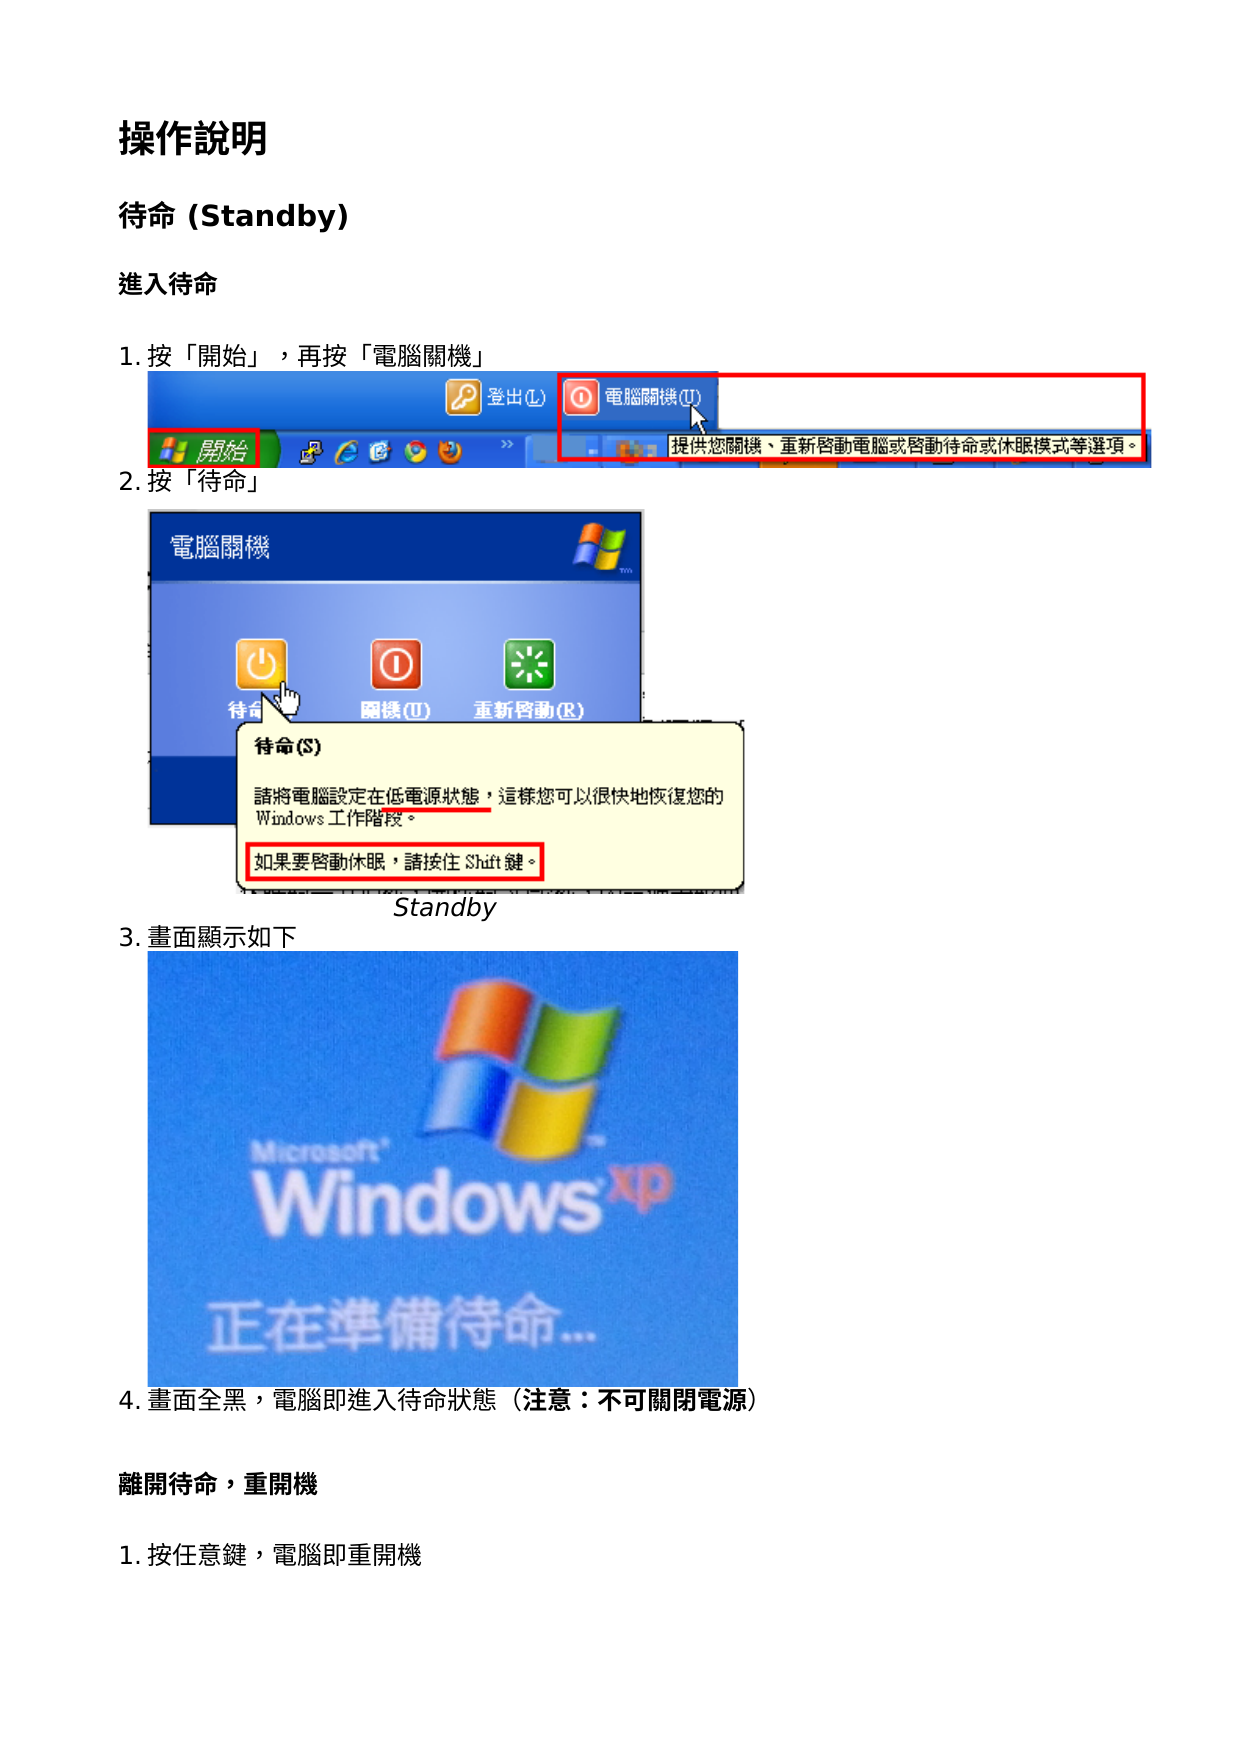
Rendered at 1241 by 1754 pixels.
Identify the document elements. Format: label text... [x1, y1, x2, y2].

subtitle 離開待命，重開機 [118, 1470, 1122, 1499]
list 畫面全黑，電腦即進入待命狀態（注意：不可關閉電源） [118, 1386, 1122, 1415]
list 按「待命」 [118, 467, 1122, 923]
subtitle 操作說明 [118, 118, 1122, 162]
list 按「開始」，再按「電腦關機」 [118, 342, 1122, 467]
picture [147, 371, 1152, 468]
subtitle 進入待命 [118, 271, 1122, 300]
list 按任意鍵，電腦即重開機 [118, 1541, 1122, 1570]
picture [147, 509, 745, 894]
list 畫面顯示如下 [118, 923, 1122, 1386]
list Standby [148, 894, 744, 923]
picture [147, 951, 739, 1387]
subtitle 待命 (Standby) [118, 199, 1122, 233]
